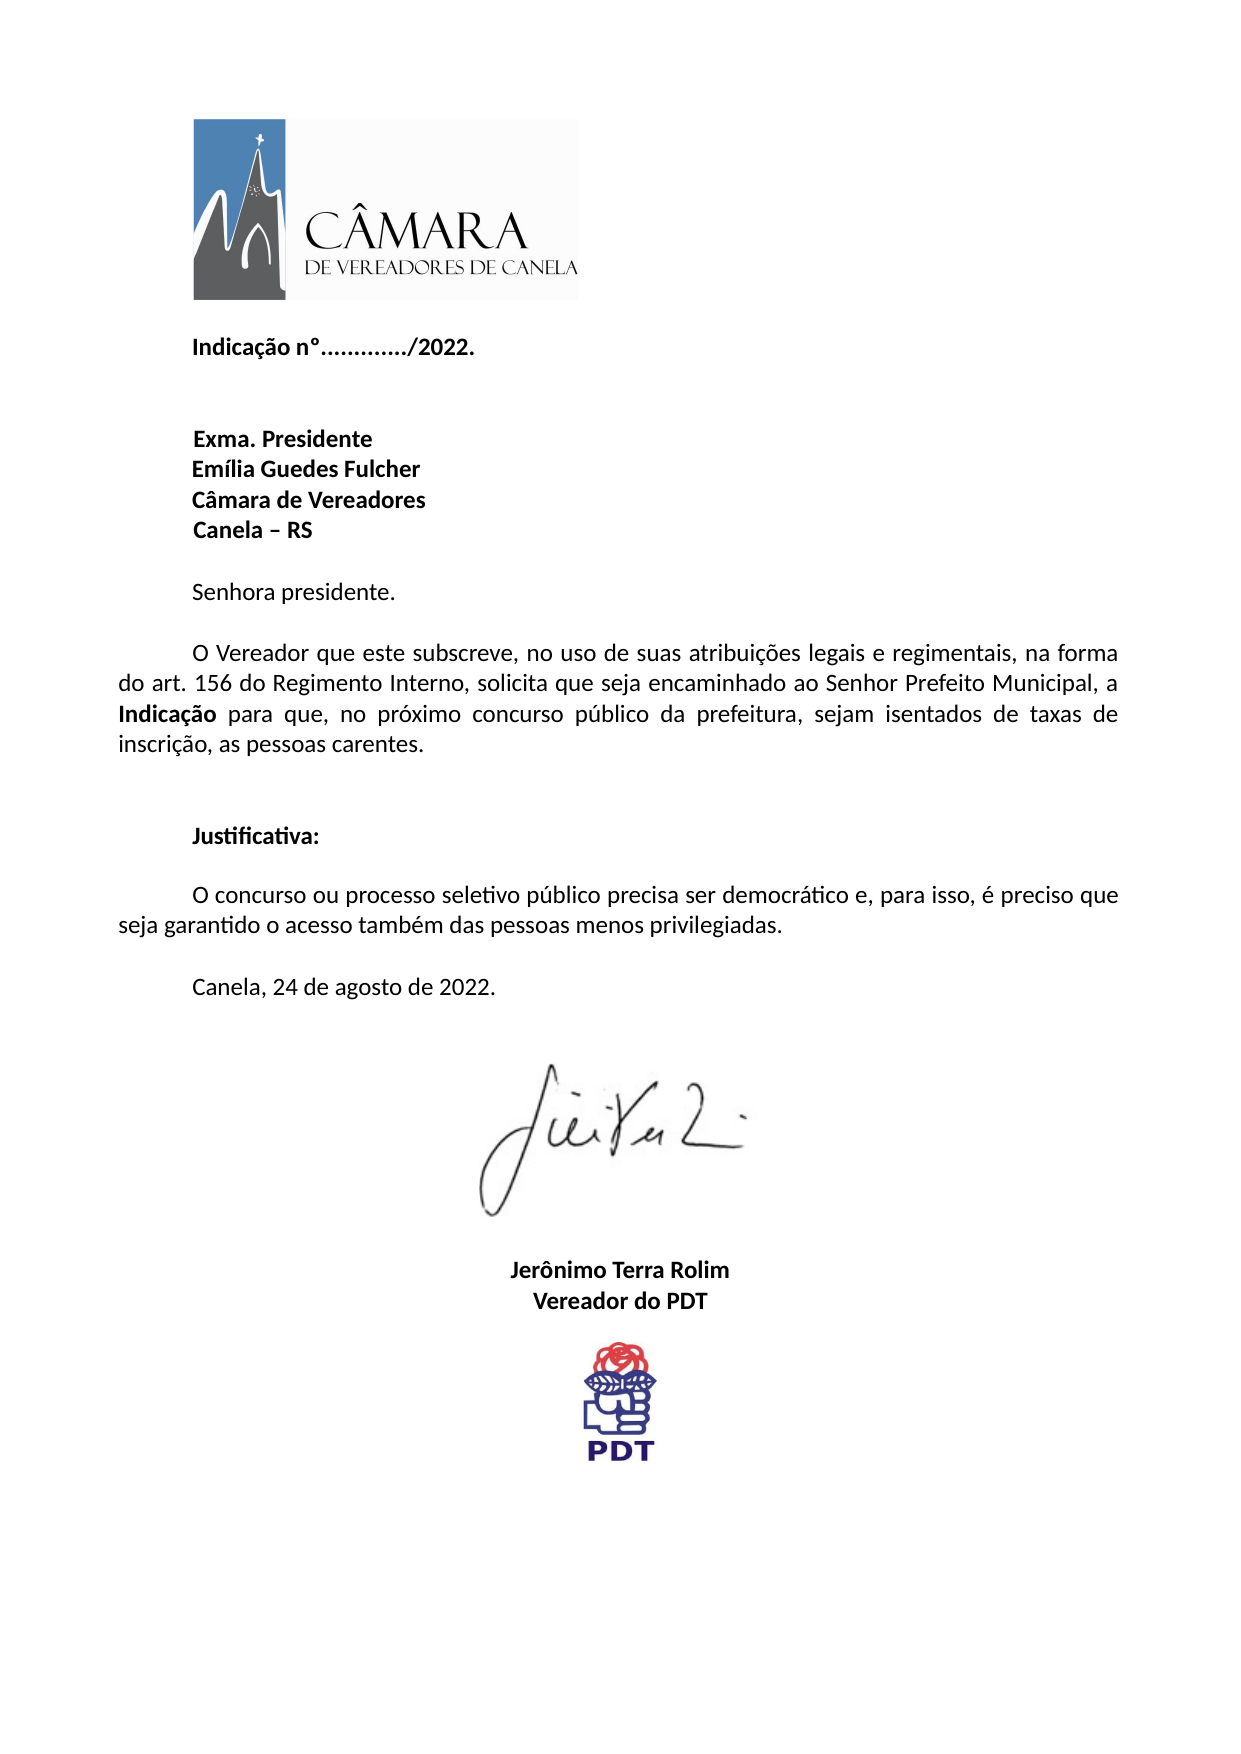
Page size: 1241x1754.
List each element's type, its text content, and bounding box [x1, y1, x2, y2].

subtitle Indicação nº............./2022. [118, 331, 1122, 362]
picture [479, 1063, 762, 1223]
text Justificativa: [118, 820, 1122, 850]
text O Vereador que este subscreve, no uso de suas atribuições legais e regimentais, na forma do art. 156 do Regimento Interno, solicita que seja encaminhado ao Senhor Prefeito Municipal, a Indicação para que, no próximo concurso público da prefeitura, sejam isentados de taxas de inscrição, as pessoas carentes. [118, 637, 1120, 759]
text Canela, 24 de agosto de 2022. [118, 971, 1122, 1001]
picture [193, 119, 578, 300]
text Câmara de Vereadores [118, 484, 1122, 514]
text O concurso ou processo seletivo público precisa ser democrático e, para isso, é preciso que seja garantido o acesso também das pessoas menos privilegiadas. [118, 879, 1120, 940]
text Canela – RS [118, 514, 1122, 545]
text Vereador do PDT [118, 1285, 1122, 1315]
text Jerônimo Terra Rolim [118, 1254, 1122, 1285]
picture [583, 1342, 657, 1466]
text Senhora presidente. [118, 576, 1122, 606]
text Exma. Presidente [118, 423, 1122, 453]
text Emília Guedes Fulcher [118, 453, 1122, 484]
